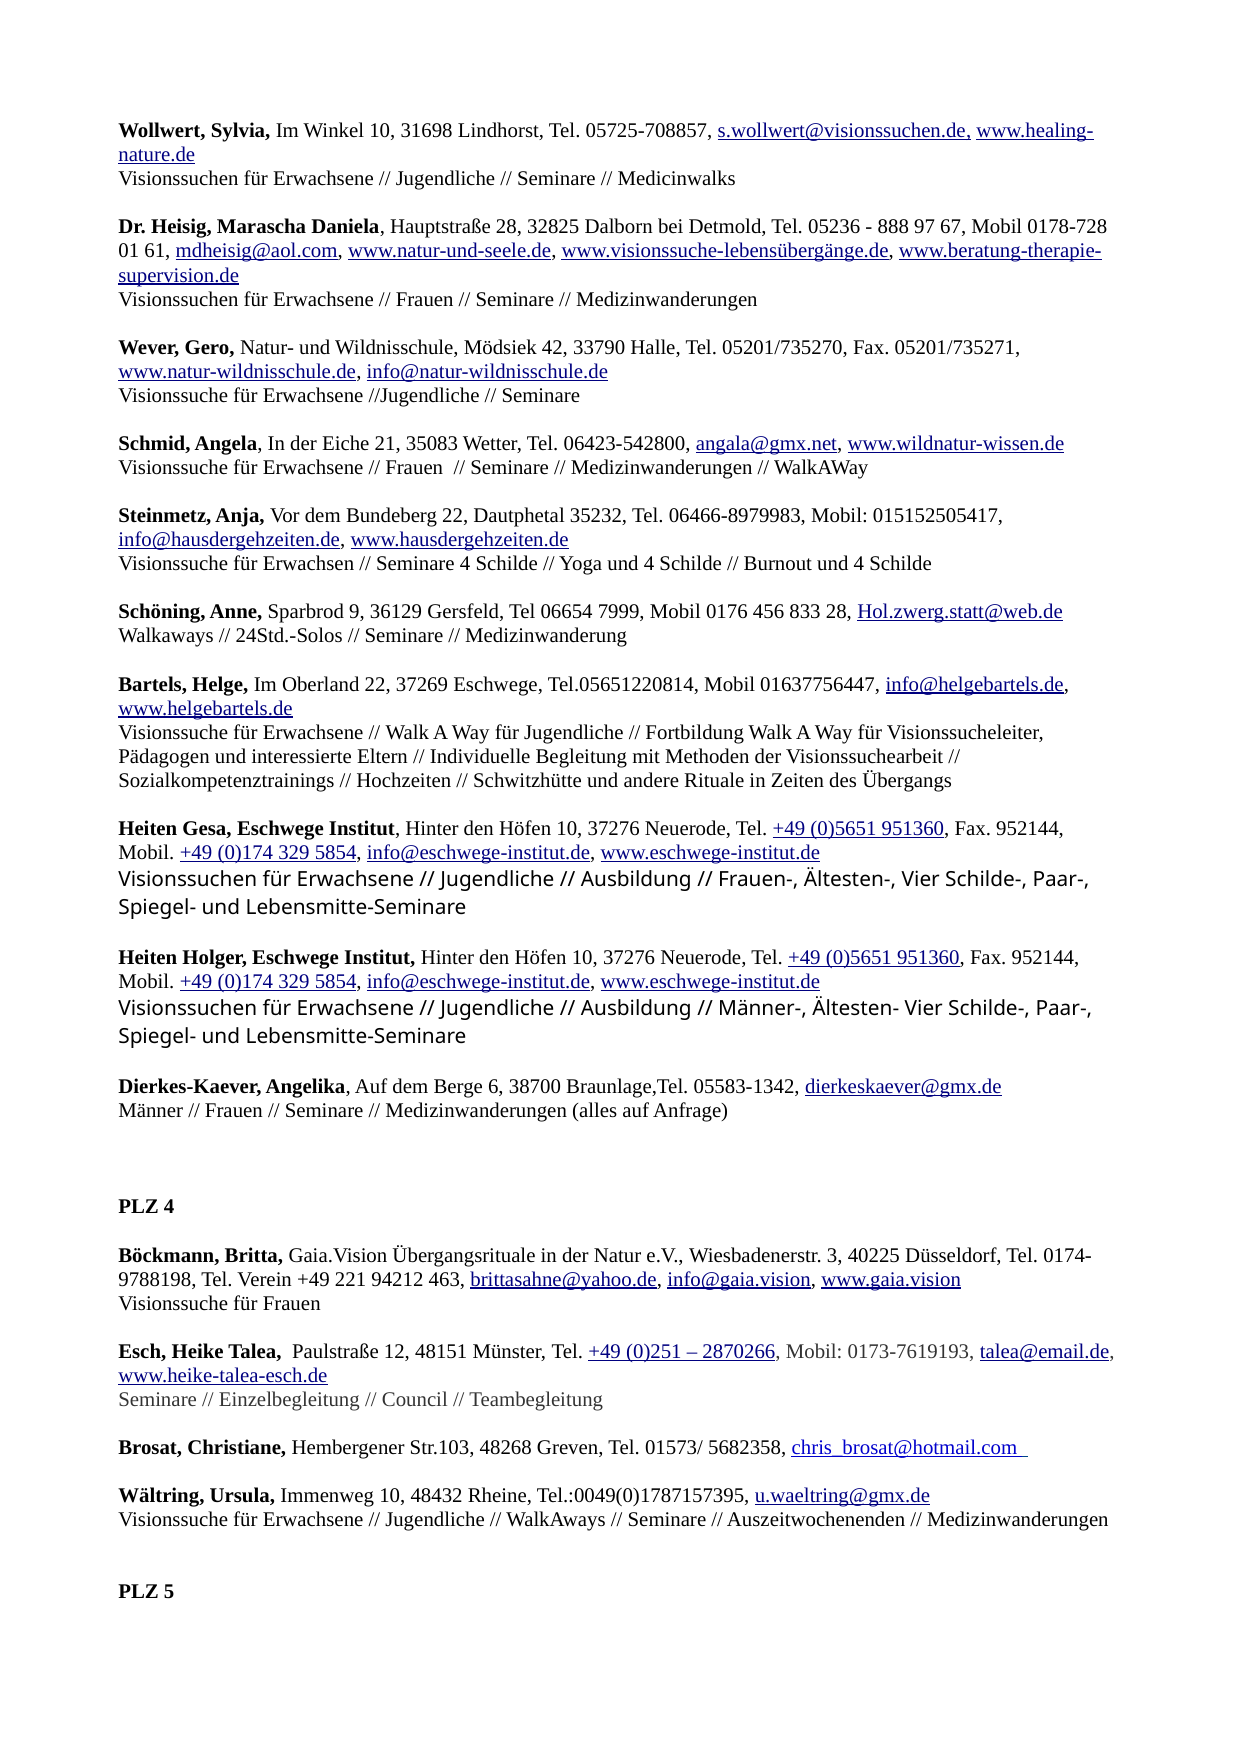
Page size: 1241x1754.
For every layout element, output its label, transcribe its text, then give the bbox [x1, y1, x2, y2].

text PLZ 4 [118, 1194, 1122, 1218]
text Seminare // Einzelbegleitung // Council // Teambegleitung [118, 1387, 1122, 1411]
text Männer // Frauen // Seminare // Medizinwanderungen (alles auf Anfrage) [118, 1098, 1122, 1122]
text Dr. Heisig, Marascha Daniela, Hauptstraße 28, 32825 Dalborn bei Detmold, Tel. 05236 - 888 97 67, Mobil 0178-728 01 61, mdheisig@aol.com, www.natur-und-seele.de, www.visionssuche-lebensübergänge.de, www.beratung-therapie-supervision.de Visionssuchen für Erwachsene // Frauen // Seminare // Medizinwanderungen [118, 214, 1122, 311]
text Esch, Heike Talea, Paulstraße 12, 48151 Münster, Tel. +49 (0)251 – 2870266, Mobil: 0173-7619193, talea@email.de, www.heike-talea-esch.de [118, 1339, 1122, 1387]
text Visionssuche für Erwachsene //Jugendliche // Seminare [118, 383, 1122, 407]
text Schmid, Angela, In der Eiche 21, 35083 Wetter, Tel. 06423-542800, angala@gmx.net, www.wildnatur-wissen.de [118, 431, 1122, 455]
text Heiten Holger, Eschwege Institut, Hinter den Höfen 10, 37276 Neuerode, Tel. +49 (0)5651 951360, Fax. 952144, Mobil. +49 (0)174 329 5854, info@eschwege-institut.de, www.eschwege-institut.de [118, 945, 1122, 993]
text Heiten Gesa, Eschwege Institut, Hinter den Höfen 10, 37276 Neuerode, Tel. +49 (0)5651 951360, Fax. 952144, Mobil. +49 (0)174 329 5854, info@eschwege-institut.de, www.eschwege-institut.de [118, 816, 1122, 864]
text Visionssuche für Erwachsene // Frauen // Seminare // Medizinwanderungen // WalkAWay [118, 455, 1122, 479]
text Wever, Gero, Natur- und Wildnisschule, Mödsiek 42, 33790 Halle, Tel. 05201/735270, Fax. 05201/735271, www.natur-wildnisschule.de, info@natur-wildnisschule.de [118, 335, 1122, 383]
text Wollwert, Sylvia, Im Winkel 10, 31698 Lindhorst, Tel. 05725-708857, s.wollwert@visionssuchen.de, www.healing-nature.de [118, 118, 1122, 166]
text Bartels, Helge, Im Oberland 22, 37269 Eschwege, Tel.05651220814, Mobil 01637756447, info@helgebartels.de, www.helgebartels.de Visionssuche für Erwachsene // Walk A Way für Jugendliche // Fortbildung Walk A Way für Visionssucheleiter, Pädagogen und interessierte Eltern // Individuelle Begleitung mit Methoden der Visionssuchearbeit // Sozialkompetenztrainings // Hochzeiten // Schwitzhütte und andere Rituale in Zeiten des Übergangs [118, 672, 1122, 792]
text Schöning, Anne, Sparbrod 9, 36129 Gersfeld, Tel 06654 7999, Mobil 0176 456 833 28, Hol.zwerg.statt@web.de Walkaways // 24Std.-Solos // Seminare // Medizinwanderung [118, 599, 1122, 647]
text Visionssuche für Frauen [118, 1291, 1122, 1315]
text Visionssuchen für Erwachsene // Jugendliche // Ausbildung // Männer-, Ältesten- Vier Schilde-, Paar-, Spiegel- und Lebensmitte-Seminare [118, 993, 1122, 1050]
text Böckmann, Britta, Gaia.Vision Übergangsrituale in der Natur e.V., Wiesbadenerstr. 3, 40225 Düsseldorf, Tel. 0174-9788198, Tel. Verein +49 221 94212 463, brittasahne@yahoo.de, info@gaia.vision, www.gaia.vision [118, 1242, 1122, 1291]
text Wältring, Ursula, Immenweg 10, 48432 Rheine, Tel.:0049(0)1787157395, u.waeltring@gmx.de Visionssuche für Erwachsene // Jugendliche // WalkAways // Seminare // Auszeitwochenenden // Medizinwanderungen [118, 1483, 1122, 1555]
text Brosat, Christiane, Hembergener Str.103, 48268 Greven, Tel. 01573/ 5682358, chris_brosat@hotmail.com [118, 1435, 1122, 1459]
text Visionssuchen für Erwachsene // Jugendliche // Ausbildung // Frauen-, Ältesten-, Vier Schilde-, Paar-, Spiegel- und Lebensmitte-Seminare [118, 864, 1122, 921]
text Steinmetz, Anja, Vor dem Bundeberg 22, Dautphetal 35232, Tel. 06466-8979983, Mobil: 015152505417, info@hausdergehzeiten.de, www.hausdergehzeiten.de [118, 503, 1122, 551]
text Visionssuchen für Erwachsene // Jugendliche // Seminare // Medicinwalks [118, 166, 1122, 190]
text PLZ 5 [118, 1579, 1122, 1603]
text Visionssuche für Erwachsen // Seminare 4 Schilde // Yoga und 4 Schilde // Burnout und 4 Schilde [118, 551, 1122, 575]
text Dierkes-Kaever, Angelika, Auf dem Berge 6, 38700 Braunlage,Tel. 05583-1342, dierkeskaever@gmx.de [118, 1074, 1122, 1098]
